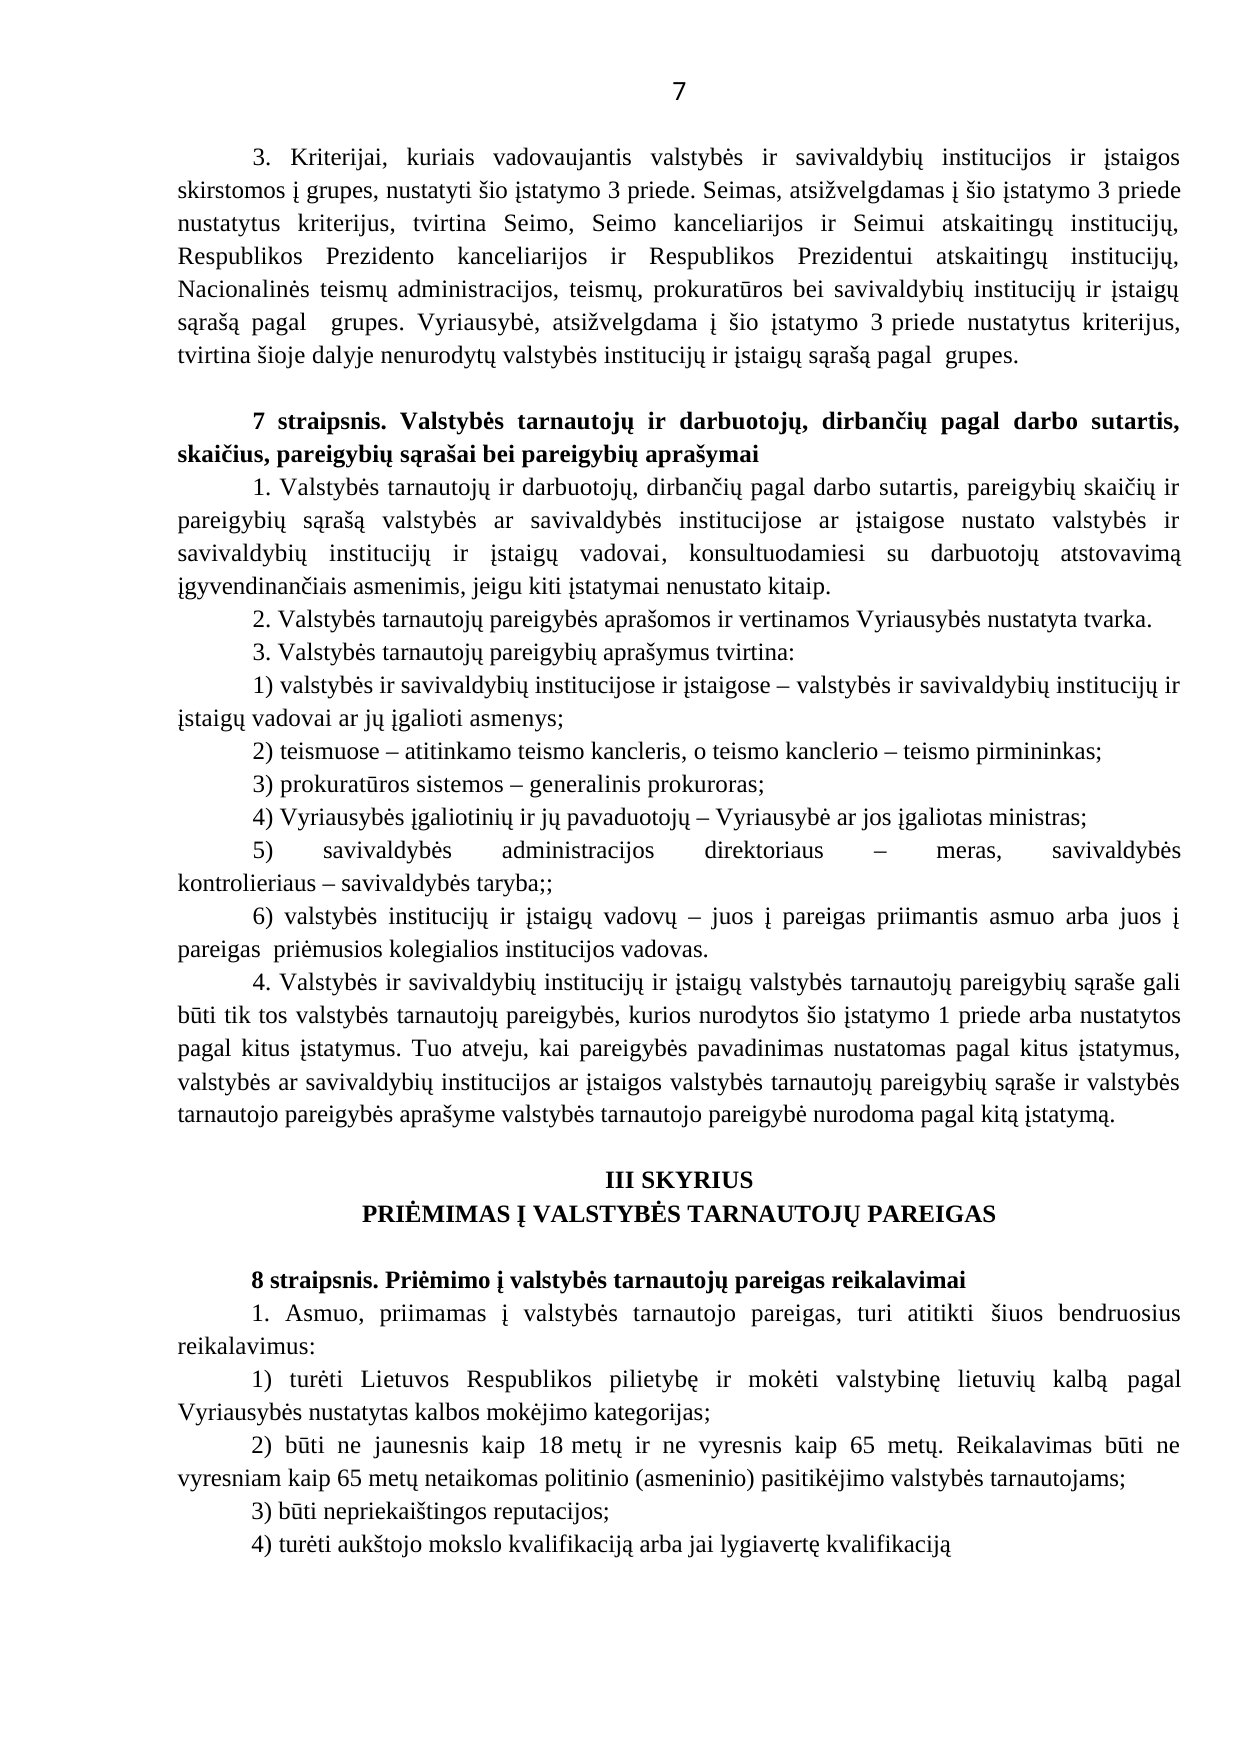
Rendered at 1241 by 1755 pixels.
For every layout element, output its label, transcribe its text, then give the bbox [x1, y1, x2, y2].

subtitle III SKYRIUS [177, 1166, 1181, 1194]
text 3) prokuratūros sistemos – generalinis prokuroras; [177, 769, 1181, 798]
text 6) valstybės institucijų ir įstaigų vadovų – juos į pareigas priimantis asmuo arba juos į pareigas priėmusios kolegialios institucijos vadovas. [177, 901, 1181, 963]
text 1) valstybės ir savivaldybių institucijose ir įstaigose – valstybės ir savivaldybių institucijų ir įstaigų vadovai ar jų įgalioti asmenys; [177, 670, 1181, 732]
text 4. Valstybės ir savivaldybių institucijų ir įstaigų valstybės tarnautojų pareigybių sąraše gali būti tik tos valstybės tarnautojų pareigybės, kurios nurodytos šio įstatymo 1 priede arba nustatytos pagal kitus įstatymus. Tuo atveju, kai pareigybės pavadinimas nustatomas pagal kitus įstatymus, valstybės ar savivaldybių institucijos ar įstaigos valstybės tarnautojų pareigybių sąraše ir valstybės tarnautojo pareigybės aprašyme valstybės tarnautojo pareigybė nurodoma pagal kitą įstatymą. [177, 967, 1181, 1128]
text 2) teismuose – atitinkamo teismo kancleris, o teismo kanclerio – teismo pirmininkas; [177, 736, 1181, 765]
text 7 straipsnis. Valstybės tarnautojų ir darbuotojų, dirbančių pagal darbo sutartis, skaičius, pareigybių sąrašai bei pareigybių aprašymai [177, 406, 1181, 468]
text 3) būti nepriekaištingos reputacijos; [177, 1496, 1181, 1524]
text 1. Valstybės tarnautojų ir darbuotojų, dirbančių pagal darbo sutartis, pareigybių skaičių ir pareigybių sąrašą valstybės ar savivaldybės institucijose ar įstaigose nustato valstybės ir savivaldybių institucijų ir įstaigų vadovai, konsultuodamiesi su darbuotojų atstovavimą įgyvendinančiais asmenimis, jeigu kiti įstatymai nenustato kitaip. [177, 472, 1181, 600]
subtitle PRIĖMIMAS Į VALSTYBĖS TARNAUTOJŲ PAREIGAS [177, 1199, 1181, 1227]
text 4) turėti aukštojo mokslo kvalifikaciją arba jai lygiavertę kvalifikaciją [177, 1529, 1181, 1558]
text 1) turėti Lietuvos Respublikos pilietybę ir mokėti valstybinę lietuvių kalbą pagal Vyriausybės nustatytas kalbos mokėjimo kategorijas; [177, 1364, 1181, 1426]
text 5) savivaldybės administracijos direktoriaus – meras, savivaldybės kontrolieriaus – savivaldybės taryba;; [177, 835, 1181, 897]
text 1. Asmuo, priimamas į valstybės tarnautojo pareigas, turi atitikti šiuos bendruosius reikalavimus: [177, 1298, 1181, 1359]
text 3. Kriterijai, kuriais vadovaujantis valstybės ir savivaldybių institucijos ir įstaigos skirstomos į grupes, nustatyti šio įstatymo 3 priede. Seimas, atsižvelgdamas į šio įstatymo 3 priede nustatytus kriterijus, tvirtina Seimo, Seimo kanceliarijos ir Seimui atskaitingų institucijų, Respublikos Prezidento kanceliarijos ir Respublikos Prezidentui atskaitingų institucijų, Nacionalinės teismų administracijos, teismų, prokuratūros bei savivaldybių institucijų ir įstaigų sąrašą pagal grupes. Vyriausybė, atsižvelgdama į šio įstatymo 3 priede nustatytus kriterijus, tvirtina šioje dalyje nenurodytų valstybės institucijų ir įstaigų sąrašą pagal grupes. [177, 142, 1181, 369]
text 8 straipsnis. Priėmimo į valstybės tarnautojų pareigas reikalavimai [177, 1265, 1181, 1293]
text 4) Vyriausybės įgaliotinių ir jų pavaduotojų – Vyriausybė ar jos įgaliotas ministras; [177, 802, 1181, 831]
text 2. Valstybės tarnautojų pareigybės aprašomos ir vertinamos Vyriausybės nustatyta tvarka. [177, 604, 1181, 633]
text 3. Valstybės tarnautojų pareigybių aprašymus tvirtina: [177, 637, 1181, 666]
text 2) būti ne jaunesnis kaip 18 metų ir ne vyresnis kaip 65 metų. Reikalavimas būti ne vyresniam kaip 65 metų netaikomas politinio (asmeninio) pasitikėjimo valstybės tarnautojams; [177, 1430, 1181, 1492]
